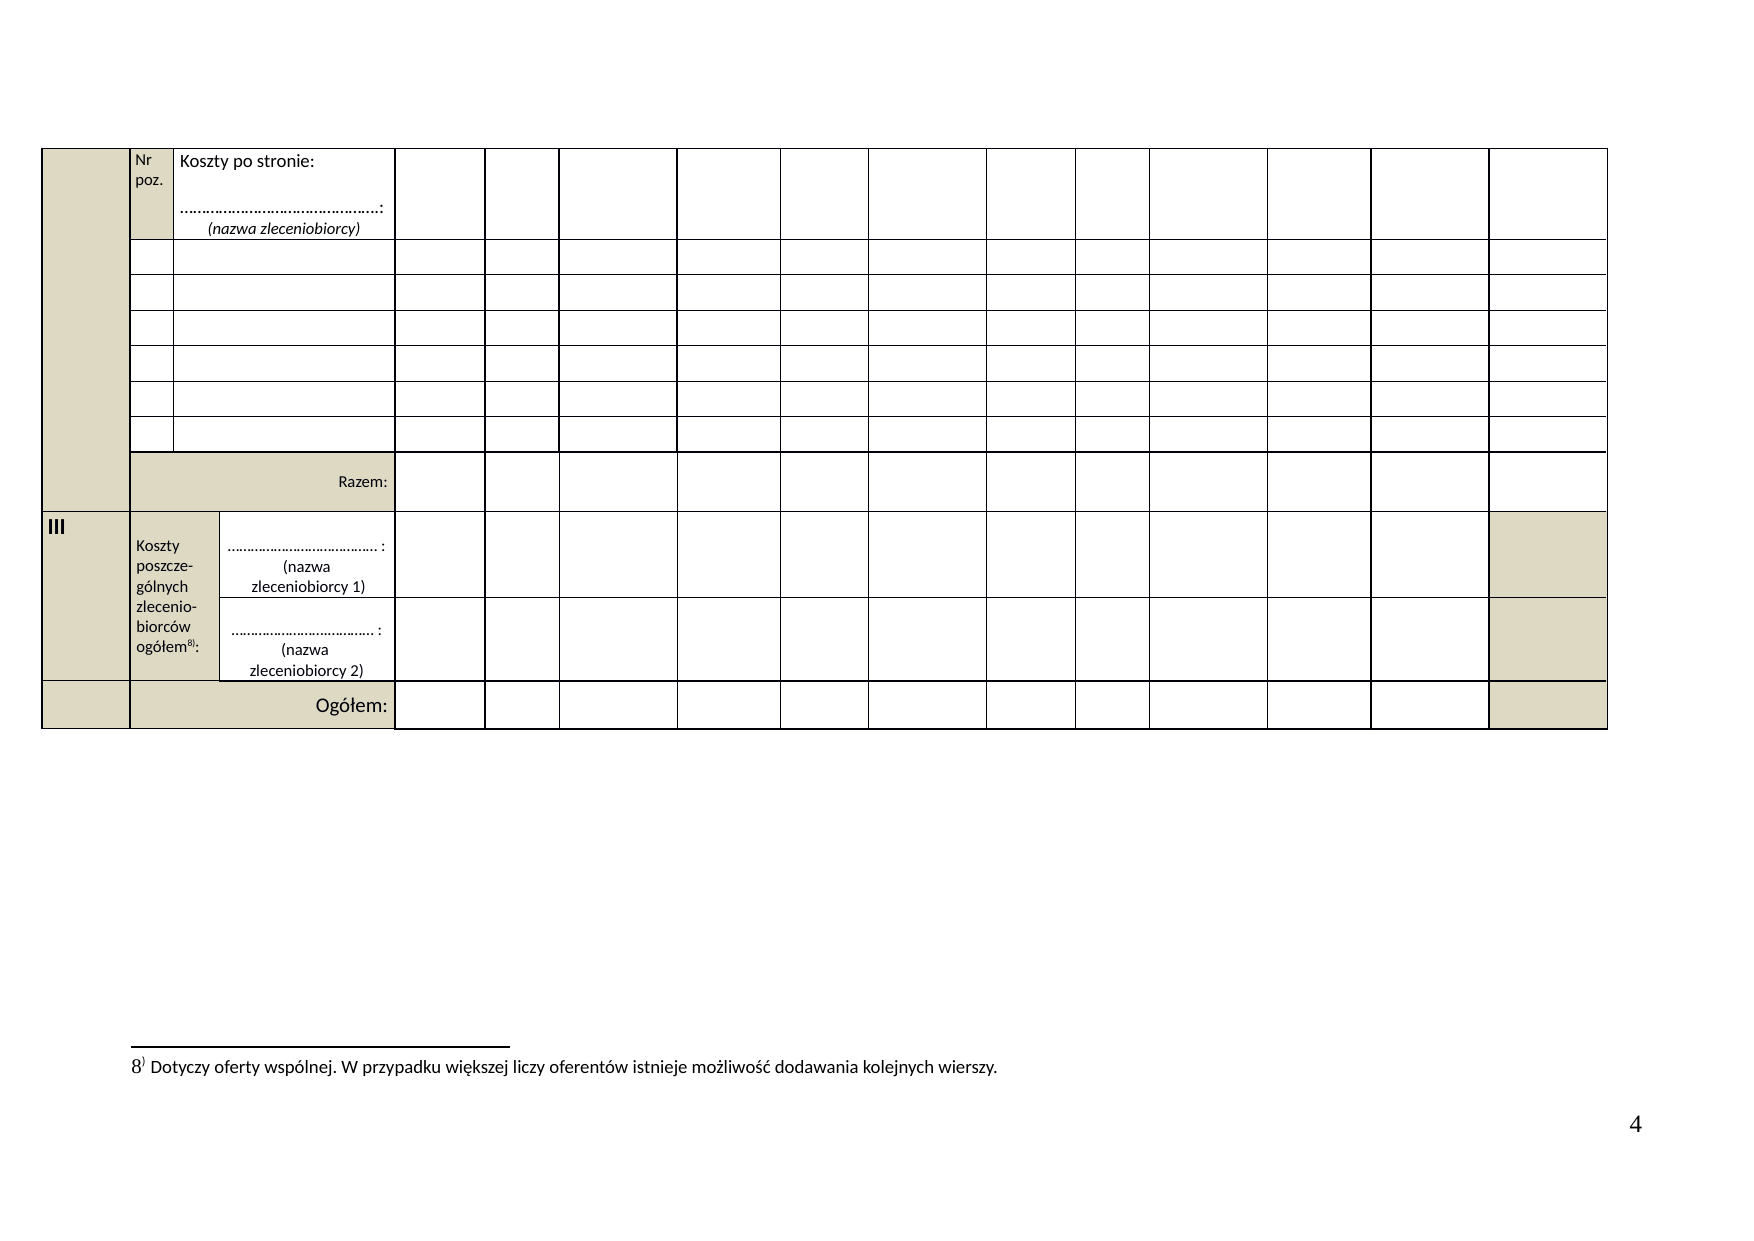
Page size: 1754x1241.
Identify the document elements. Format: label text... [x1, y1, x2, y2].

table_cell [1490, 511, 1607, 597]
table_cell [1150, 311, 1267, 345]
table_cell [1490, 239, 1607, 274]
table_cell [486, 598, 559, 680]
table_cell [1490, 310, 1607, 345]
table_cell [987, 240, 1075, 274]
table_cell [1490, 451, 1607, 511]
table_cell [781, 346, 868, 381]
table_cell [869, 453, 986, 511]
table_cell [1268, 382, 1370, 416]
table_cell [560, 149, 676, 239]
table_cell Koszty po stronie: ……………………………………….: (nazwa zleceniobiorcy) [174, 149, 394, 239]
table_cell Razem: [131, 453, 394, 511]
table_cell [987, 275, 1075, 310]
table_cell [781, 453, 868, 511]
table_cell [486, 382, 558, 416]
table_cell [1150, 149, 1267, 239]
table_cell [1076, 417, 1149, 451]
table_cell [869, 240, 986, 274]
table_cell [486, 240, 558, 274]
table_cell [1150, 417, 1267, 451]
table_cell [131, 240, 173, 274]
table_cell Ogółem: [131, 681, 394, 728]
table_cell [987, 682, 1075, 728]
table_cell [396, 682, 484, 728]
table_cell [131, 311, 173, 345]
table_cell [781, 682, 868, 728]
table_cell [869, 417, 986, 451]
table_cell [560, 453, 677, 511]
table_cell [1490, 416, 1607, 451]
table_cell [781, 512, 868, 597]
table_cell [396, 149, 484, 239]
table_cell [1268, 240, 1370, 274]
table_cell [131, 275, 173, 310]
table_cell [396, 382, 484, 416]
table_cell [486, 417, 558, 451]
table_cell [1150, 512, 1267, 597]
table_cell [1076, 240, 1149, 274]
table_cell [678, 417, 780, 451]
table_cell [678, 512, 780, 597]
table_cell [486, 453, 559, 511]
table_cell [1268, 453, 1370, 511]
table_cell [174, 346, 394, 381]
table_cell [869, 598, 986, 680]
table_cell [781, 311, 868, 345]
table_cell [987, 346, 1075, 381]
table_cell [1150, 682, 1267, 728]
table_cell [1150, 346, 1267, 381]
table_cell [1372, 453, 1488, 511]
table_cell [1268, 346, 1370, 381]
table_cell [560, 598, 677, 680]
table_cell [1268, 149, 1370, 239]
table_cell [174, 417, 394, 451]
table_cell [174, 275, 394, 310]
table_cell [781, 149, 868, 239]
table_cell [1150, 240, 1267, 274]
table_cell [869, 149, 986, 239]
table_cell [486, 346, 558, 381]
table_cell [869, 346, 986, 381]
table_cell [678, 453, 780, 511]
table_cell [131, 417, 173, 451]
table_cell [1268, 311, 1370, 345]
table_cell [1372, 346, 1488, 381]
table_cell [396, 240, 484, 274]
table_cell [987, 453, 1075, 511]
table_cell [1490, 597, 1607, 680]
table_cell [869, 382, 986, 416]
table_cell [678, 598, 780, 680]
table_cell [1150, 598, 1267, 680]
table_cell [1490, 381, 1607, 416]
table_cell [869, 311, 986, 345]
table_cell [781, 275, 868, 310]
table_cell [1490, 149, 1607, 239]
table_cell [560, 417, 676, 451]
table_cell [486, 682, 559, 728]
table_cell [1076, 512, 1149, 597]
table_cell [1372, 598, 1488, 680]
table_cell [560, 382, 676, 416]
table_cell III [43, 512, 129, 680]
table_cell [1490, 274, 1607, 310]
table_cell [560, 682, 677, 728]
table_cell [869, 512, 986, 597]
table_cell [869, 682, 986, 728]
table_cell [486, 512, 559, 597]
table_cell [486, 149, 558, 239]
table_cell [1372, 275, 1488, 310]
table_cell [1076, 598, 1149, 680]
table_cell [131, 382, 173, 416]
table_cell [1268, 682, 1370, 728]
table_cell [678, 149, 780, 239]
table_cell [1490, 345, 1607, 381]
table_cell [174, 382, 394, 416]
table_cell [987, 417, 1075, 451]
table_cell [987, 382, 1075, 416]
table_cell [1268, 598, 1370, 680]
table_cell [1076, 311, 1149, 345]
table_cell [1076, 346, 1149, 381]
table_cell [1372, 240, 1488, 274]
table_cell [1076, 682, 1149, 728]
table_cell [396, 311, 484, 345]
table_cell [1372, 682, 1488, 728]
table_cell [396, 275, 484, 310]
table_cell [678, 240, 780, 274]
table_cell [678, 682, 780, 728]
table_cell …………………….………… : (nazwa zleceniobiorcy 2) [220, 598, 394, 680]
table_cell Koszty poszcze-gólnych zlecenio-biorców ogółem): [131, 512, 219, 680]
table_cell [678, 346, 780, 381]
table_cell [560, 275, 676, 310]
table_cell [987, 149, 1075, 239]
table_cell [1372, 512, 1488, 597]
table_cell [987, 311, 1075, 345]
table_cell Nr poz. [131, 149, 173, 239]
table_cell [1076, 275, 1149, 310]
table_cell [43, 149, 129, 511]
table_cell [560, 512, 677, 597]
table_cell [1372, 149, 1488, 239]
table_cell [396, 512, 484, 597]
table_cell [131, 346, 173, 381]
table_cell ………………………………… : (nazwa zleceniobiorcy 1) [220, 512, 394, 597]
table_cell [174, 311, 394, 345]
table_cell [174, 240, 394, 274]
table_cell [1150, 382, 1267, 416]
table_cell [1076, 382, 1149, 416]
table_cell [1076, 453, 1149, 511]
table_cell [1076, 149, 1149, 239]
table_cell [396, 417, 484, 451]
table_cell [560, 346, 676, 381]
table_cell [396, 598, 484, 680]
table_cell [396, 453, 484, 511]
table_cell [486, 311, 558, 345]
table_cell [1268, 417, 1370, 451]
table_cell [987, 598, 1075, 680]
table_cell [1372, 311, 1488, 345]
table_cell [560, 240, 676, 274]
table_cell [1268, 512, 1370, 597]
table_cell [1150, 453, 1267, 511]
table_cell [1372, 382, 1488, 416]
table_cell [1490, 680, 1607, 728]
table_cell [781, 382, 868, 416]
table_cell [781, 417, 868, 451]
table_cell [486, 275, 558, 310]
table_cell [678, 311, 780, 345]
table_cell [869, 275, 986, 310]
table_cell [1150, 275, 1267, 310]
table_cell [1268, 275, 1370, 310]
table_cell [781, 240, 868, 274]
table_cell [987, 512, 1075, 597]
table_cell [396, 346, 484, 381]
table_cell [560, 311, 676, 345]
table_cell [43, 681, 129, 728]
table_cell [678, 275, 780, 310]
table_cell [781, 598, 868, 680]
table_cell [1372, 417, 1488, 451]
table_cell [678, 382, 780, 416]
